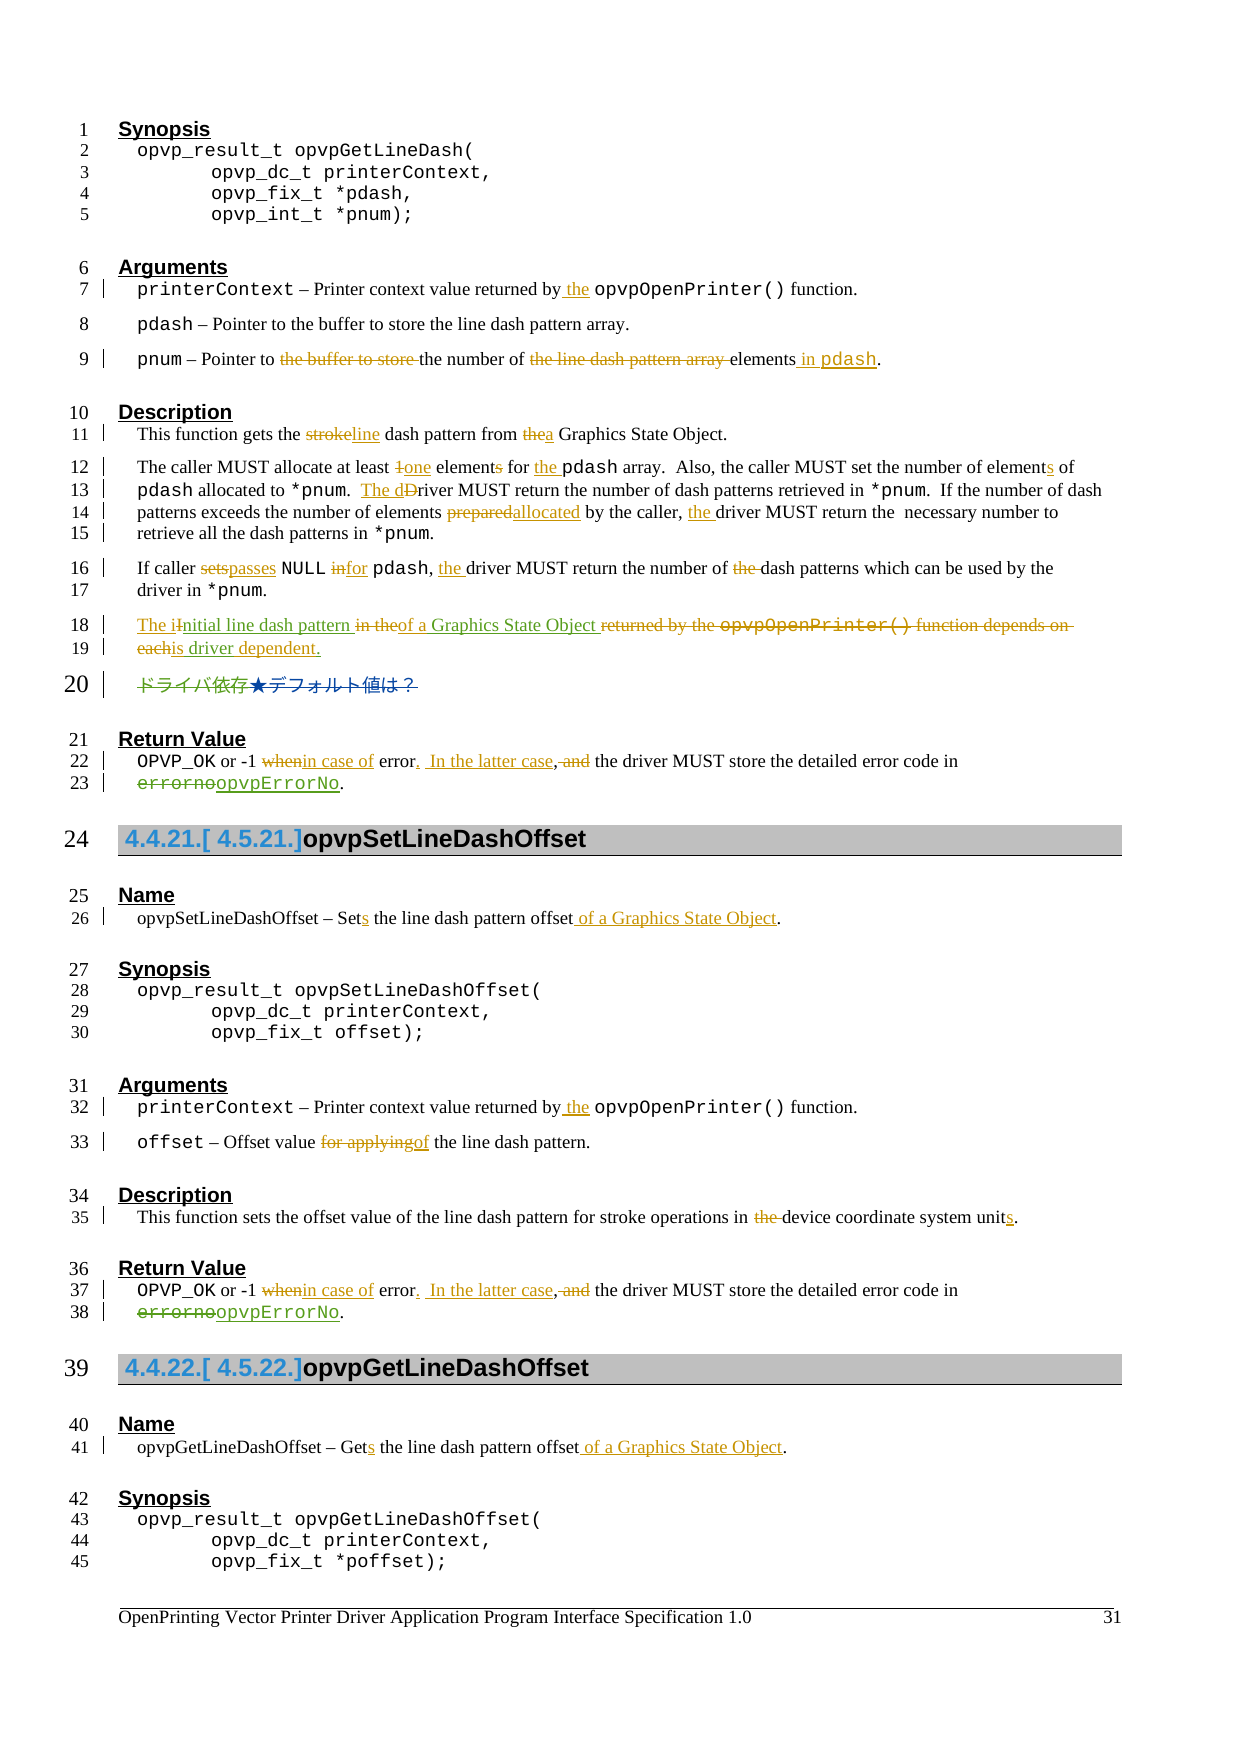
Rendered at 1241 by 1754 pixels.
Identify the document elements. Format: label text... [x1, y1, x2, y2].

text The initial line dash pattern of a Graphics State Object is driver dependent. [137, 615, 1103, 658]
text printerContext – Printer context value returned by the opvpOpenPrinter() function. [137, 279, 1103, 301]
text opvp_result_t opvpSetLineDashOffset( opvp_dc_t printerContext, opvp_fix_t offset); [137, 980, 1103, 1044]
text opvp_result_t opvpGetLineDashOffset( opvp_dc_t printerContext, opvp_fix_t *poffset); [137, 1509, 1103, 1573]
subtitle opvpSetLineDashOffset [118, 825, 1122, 855]
subtitle Description [118, 1183, 1122, 1206]
text The caller MUST allocate at least one element for the pdash array. Also, the caller MUST set the number of elements of pdash allocated to *pnum. The driver MUST return the number of dash patterns retrieved in *pnum. If the number of dash patterns exceeds the number of elements allocated by the caller, the driver MUST return the necessary number to retrieve all the dash patterns in *pnum. [137, 457, 1103, 545]
subtitle Arguments [118, 1073, 1122, 1097]
text opvpGetLineDashOffset – Gets the line dash pattern offset of a Graphics State Object. [137, 1436, 1103, 1457]
subtitle Return Value [118, 727, 1122, 751]
text If caller passes NULL for pdash, the driver MUST return the number of dash patterns which can be used by the driver in *pnum. [137, 558, 1103, 603]
subtitle Synopsis [118, 118, 1122, 141]
text opvpSetLineDashOffset – Sets the line dash pattern offset of a Graphics State Object. [137, 907, 1103, 928]
text opvp_result_t opvpGetLineDash( opvp_dc_t printerContext, opvp_fix_t *pdash, opvp_int_t *pnum); [137, 141, 1103, 226]
text pdash – Pointer to the buffer to store the line dash pattern array. [137, 314, 1103, 336]
subtitle Name [118, 884, 1122, 907]
subtitle Synopsis [118, 1486, 1122, 1509]
text OPVP_OK or -1 in case of error. In the latter case, the driver MUST store the detailed error code in opvpErrorNo. [137, 751, 1103, 796]
subtitle Synopsis [118, 957, 1122, 980]
subtitle Description [118, 400, 1122, 424]
text OPVP_OK or -1 in case of error. In the latter case, the driver MUST store the detailed error code in opvpErrorNo. [137, 1279, 1103, 1324]
text This function sets the offset value of the line dash pattern for stroke operations in device coordinate system units. [137, 1206, 1103, 1227]
text offset – Offset value of the line dash pattern. [137, 1132, 1103, 1154]
text This function gets the line dash pattern from a Graphics State Object. [137, 424, 1103, 444]
subtitle Return Value [118, 1256, 1122, 1279]
text pnum – Pointer to the number of elements in pdash. [137, 349, 1103, 371]
text printerContext – Printer context value returned by the opvpOpenPrinter() function. [137, 1097, 1103, 1119]
subtitle Name [118, 1413, 1122, 1436]
subtitle Arguments [118, 256, 1122, 279]
subtitle opvpGetLineDashOffset [118, 1354, 1122, 1384]
